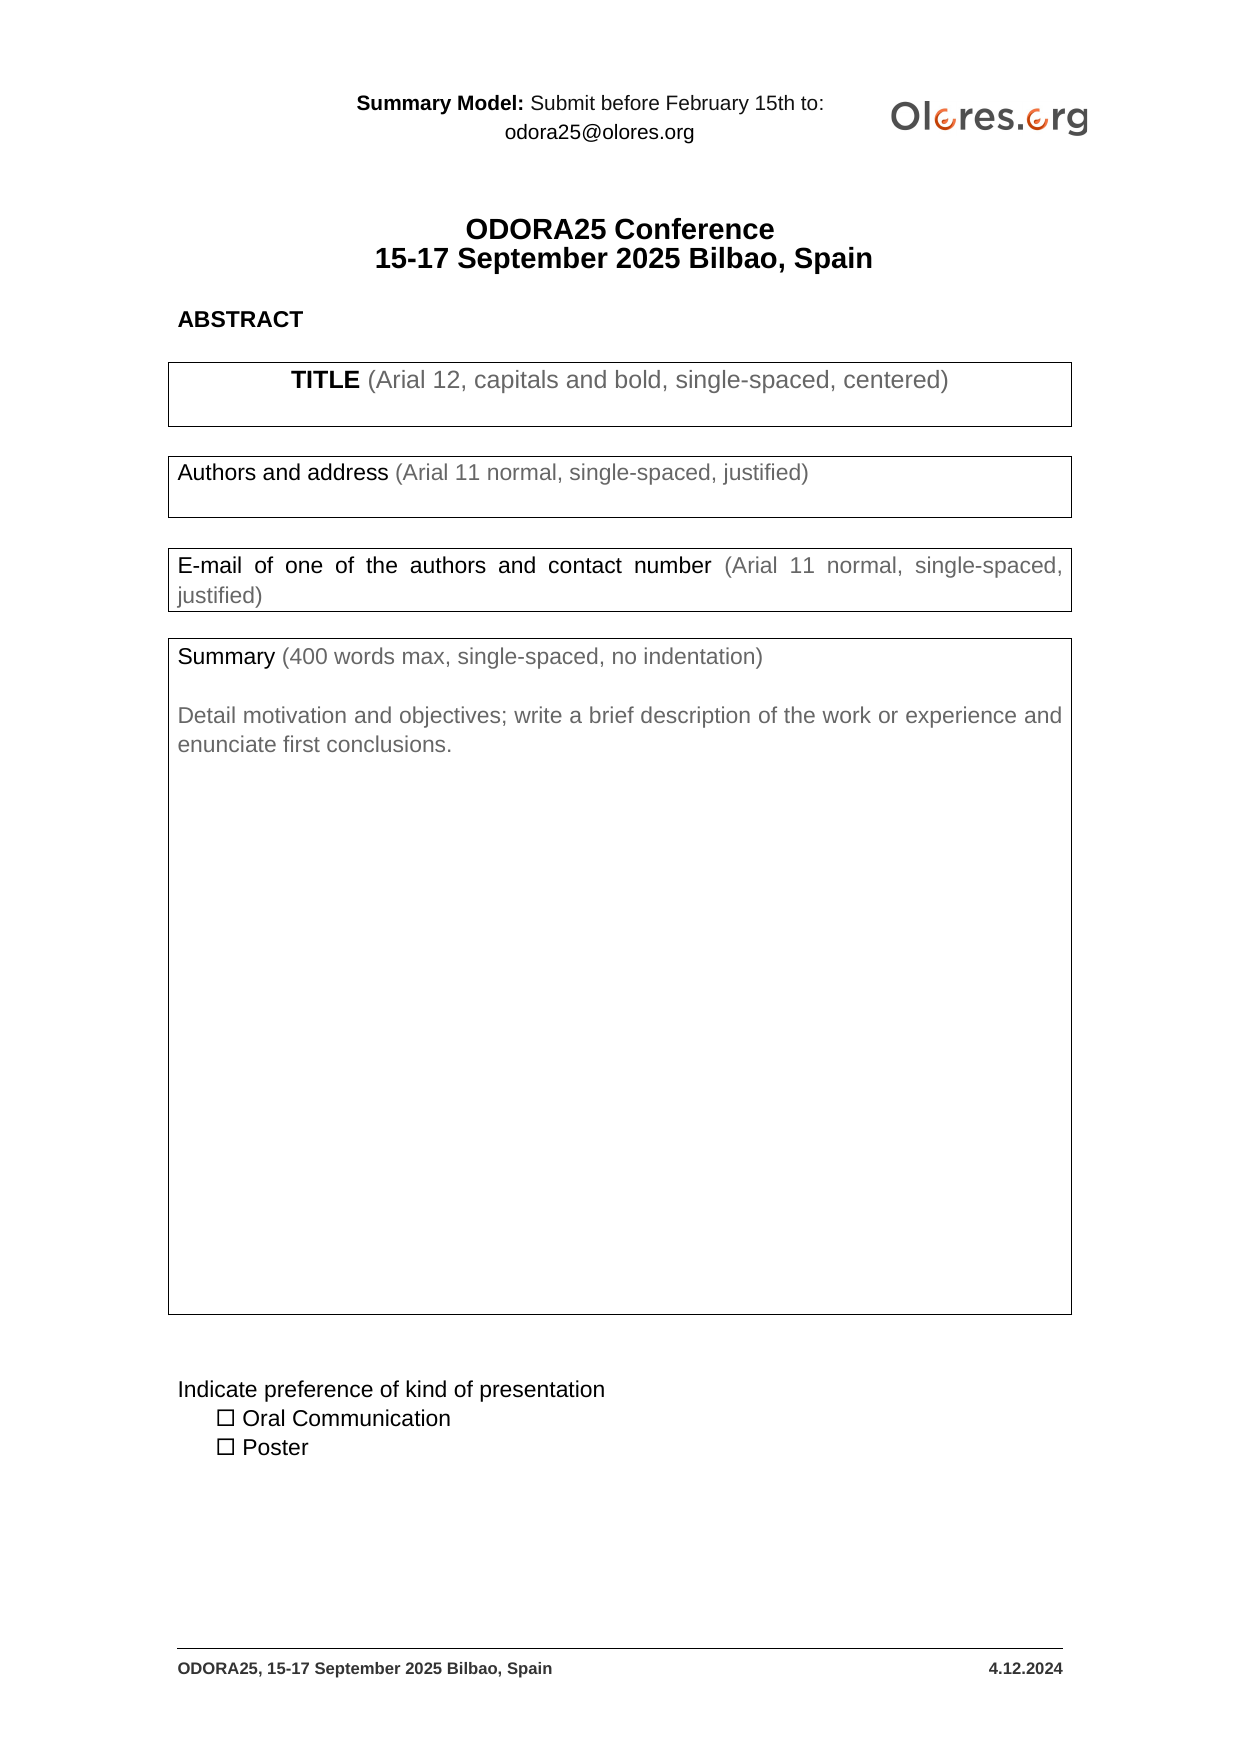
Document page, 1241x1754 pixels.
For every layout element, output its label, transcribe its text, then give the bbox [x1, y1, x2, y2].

picture [891, 101, 1088, 136]
text ABSTRACT [177, 304, 1063, 333]
text E-mail of one of the authors and contact number (Arial 11 normal, single-spaced, justified) [169, 549, 1071, 611]
subtitle 15-17 September 2025 Bilbao, Spain [177, 245, 1063, 274]
text  Poster [177, 1432, 1063, 1461]
text Detail motivation and objectives; write a brief description of the work or experience and enunciate first conclusions. [177, 700, 1063, 758]
text Authors and address (Arial 11 normal, single-spaced, justified) [169, 457, 1071, 486]
text  Oral Communication [177, 1403, 1063, 1432]
text Indicate preference of kind of presentation [177, 1374, 1063, 1403]
text Summary (400 words max, single-spaced, no indentation) [169, 639, 1071, 671]
text TITLE (Arial 12, capitals and bold, single-spaced, centered) [169, 363, 1071, 394]
subtitle ODORA25 Conference [177, 216, 1063, 245]
